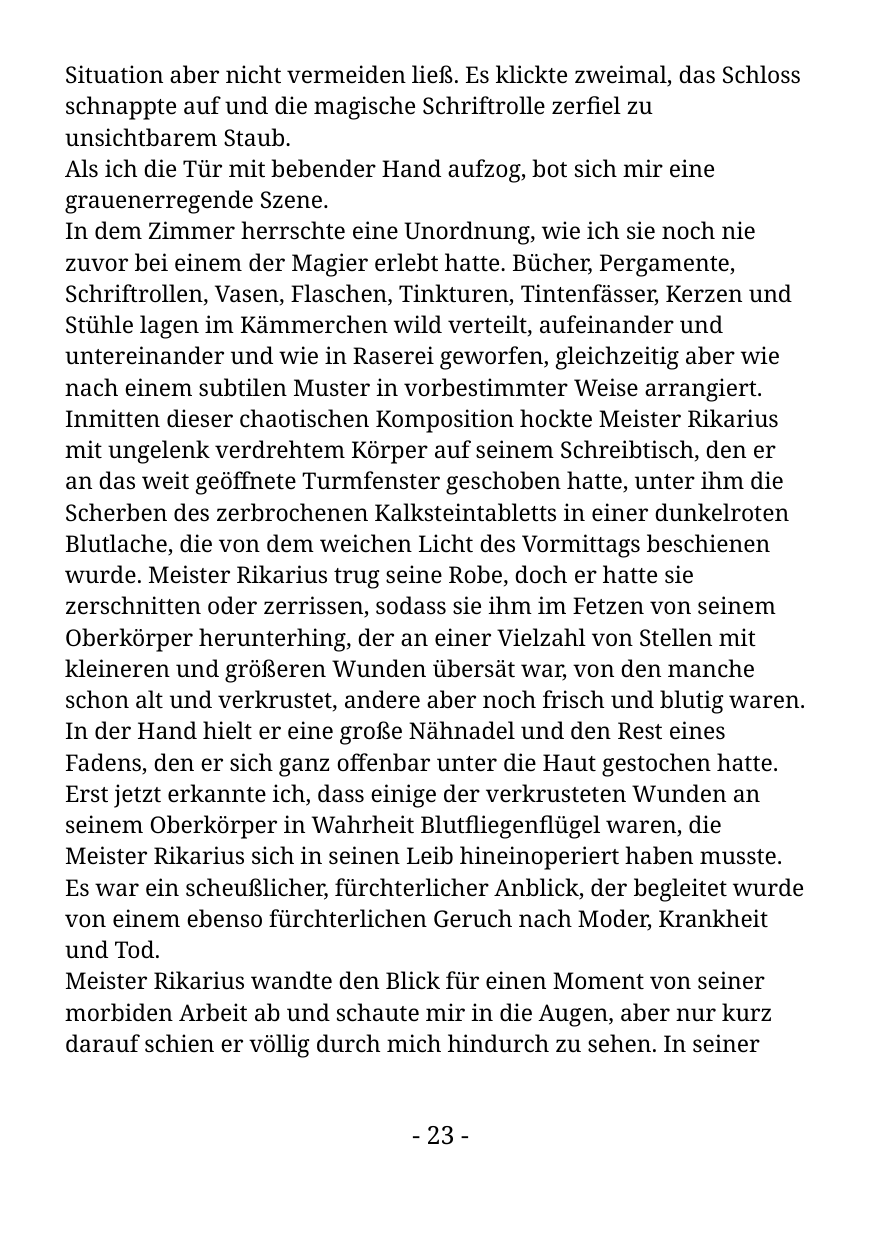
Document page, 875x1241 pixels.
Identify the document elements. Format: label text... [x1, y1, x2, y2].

text In dem Zimmer herrschte eine Unordnung, wie ich sie noch nie zuvor bei einem der Magier erlebt hatte. Bücher, Pergamente, Schriftrollen, Vasen, Flaschen, Tinkturen, Tintenfässer, Kerzen und Stühle lagen im Kämmerchen wild verteilt, aufeinander und untereinander und wie in Raserei geworfen, gleichzeitig aber wie nach einem subtilen Muster in vorbestimmter Weise arrangiert. Inmitten dieser chaotischen Komposition hockte Meister Rikarius mit ungelenk verdrehtem Körper auf seinem Schreibtisch, den er an das weit geöffnete Turmfenster geschoben hatte, unter ihm die Scherben des zerbrochenen Kalksteintabletts in einer dunkelroten Blutlache, die von dem weichen Licht des Vormittags beschienen wurde. Meister Rikarius trug seine Robe, doch er hatte sie zerschnitten oder zerrissen, sodass sie ihm im Fetzen von seinem Oberkörper herunterhing, der an einer Vielzahl von Stellen mit kleineren und größeren Wunden übersät war, von den manche schon alt und verkrustet, andere aber noch frisch und blutig waren. In der Hand hielt er eine große Nähnadel und den Rest eines Fadens, den er sich ganz offenbar unter die Haut gestochen hatte. Erst jetzt erkannte ich, dass einige der verkrusteten Wunden an seinem Oberkörper in Wahrheit Blutfliegenflügel waren, die Meister Rikarius sich in seinen Leib hineinoperiert haben musste. Es war ein scheußlicher, fürchterlicher Anblick, der begleitet wurde von einem ebenso fürchterlichen Geruch nach Moder, Krankheit und Tod. [65, 215, 809, 965]
text Meister Rikarius wandte den Blick für einen Moment von seiner morbiden Arbeit ab und schaute mir in die Augen, aber nur kurz darauf schien er völlig durch mich hindurch zu sehen. In seiner [65, 965, 809, 1059]
text Situation aber nicht vermeiden ließ. Es klickte zweimal, das Schloss schnappte auf und die magische Schriftrolle zerfiel zu unsichtbarem Staub. [65, 59, 809, 153]
text Als ich die Tür mit bebender Hand aufzog, bot sich mir eine grauenerregende Szene. [65, 153, 809, 215]
